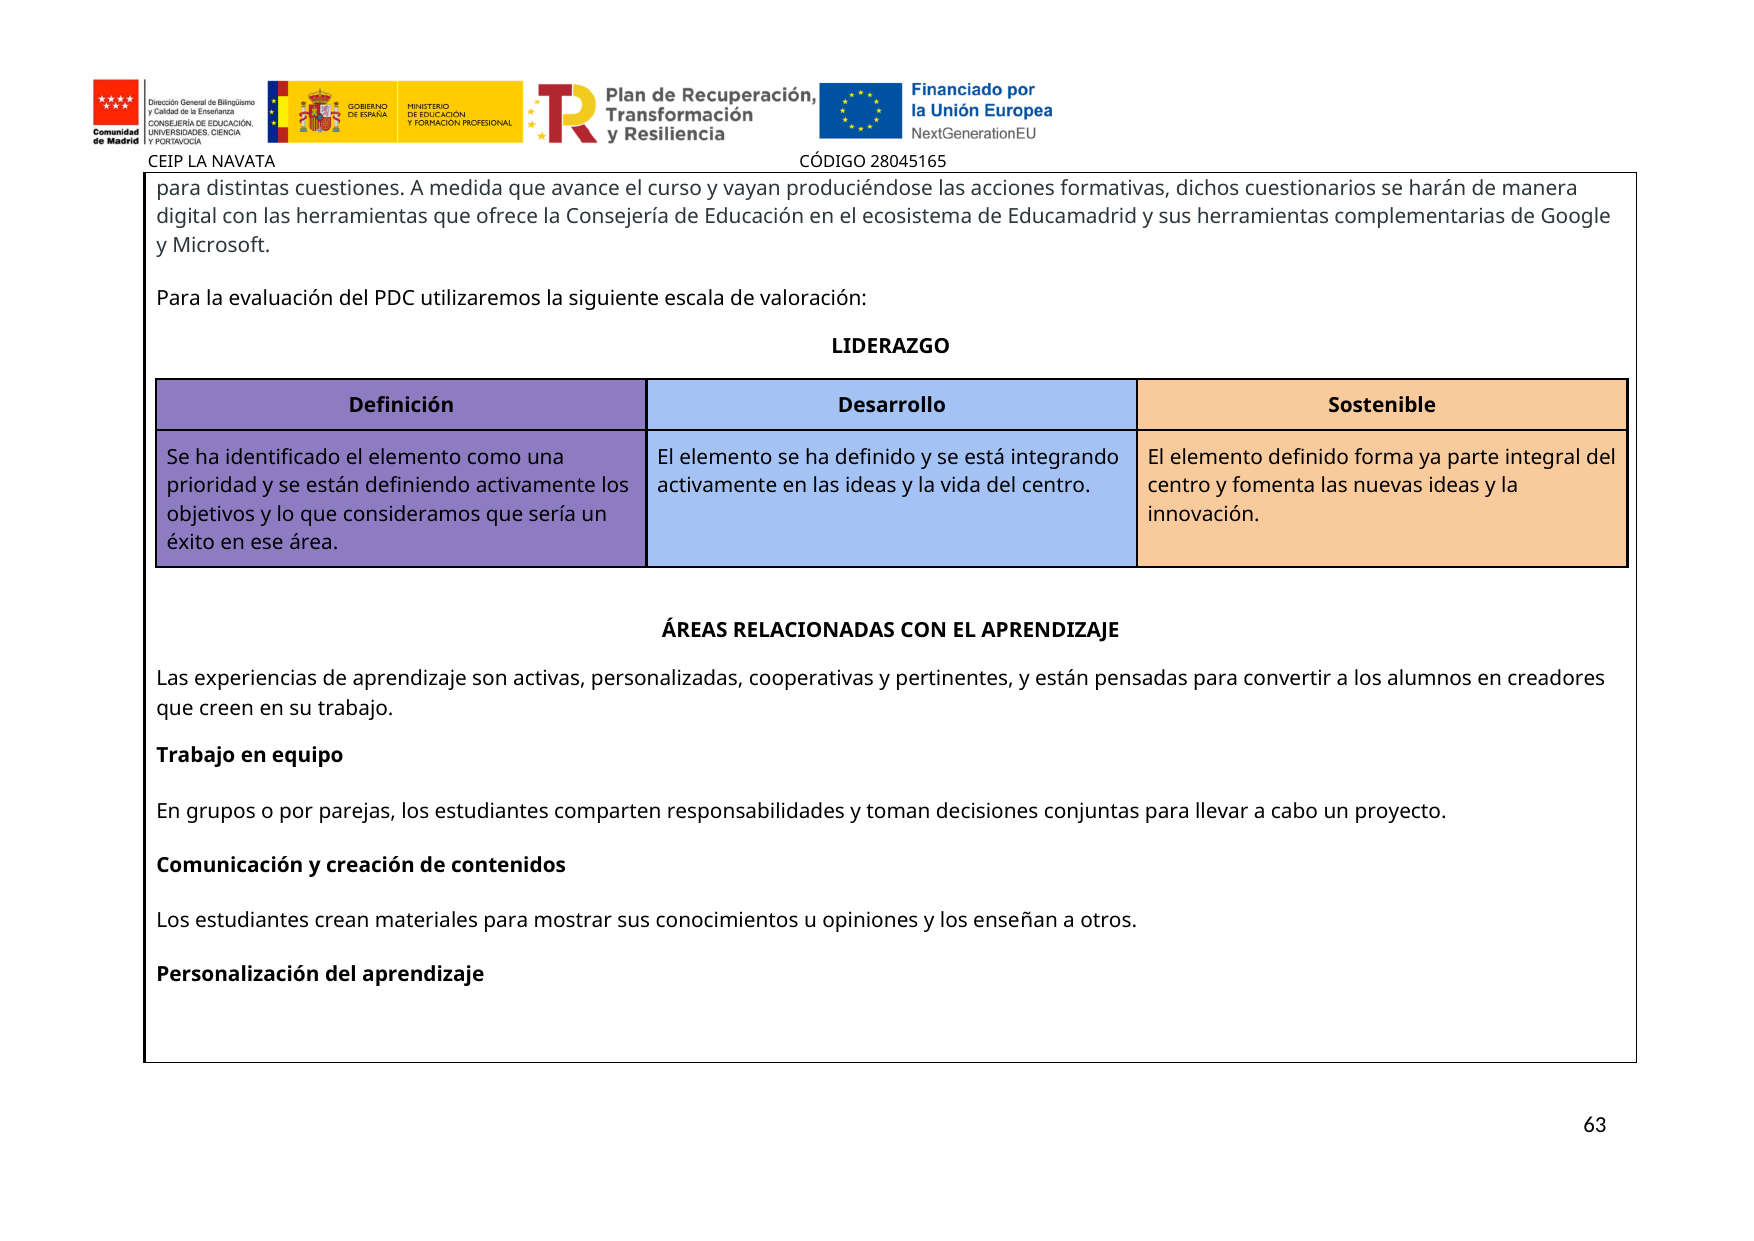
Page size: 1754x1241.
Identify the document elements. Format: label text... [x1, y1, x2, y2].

table_cell para distintas cuestiones. A medida que avance el curso y vayan produciéndose las acciones formativas, dichos cuestionarios se harán de manera digital con las herramientas que ofrece la Consejería de Educación en el ecosistema de Educamadrid y sus herramientas complementarias de Google y Microsoft. Para la evaluación del PDC utilizaremos la siguiente escala de valoración: LIDERAZGO ÁREAS RELACIONADAS CON EL APRENDIZAJE Las experiencias de aprendizaje son activas, personalizadas, cooperativas y pertinentes, y están pensadas para convertir a los alumnos en creadores que creen en su trabajo. Trabajo en equipo En grupos o por parejas, los estudiantes comparten responsabilidades y toman decisiones conjuntas para llevar a cabo un proyecto. Comunicación y creación de contenidos Los estudiantes crean materiales para mostrar sus conocimientos u opiniones y los enseñan a otros. Personalización del aprendizaje [146, 173, 1636, 1062]
table_cell El elemento se ha definido y se está integrando activamente en las ideas y la vida del centro. [648, 431, 1136, 566]
picture [88, 73, 1056, 150]
table_cell El elemento definido forma ya parte integral del centro y fomenta las nuevas ideas y la innovación. [1138, 431, 1626, 566]
table_cell Se ha identificado el elemento como una prioridad y se están definiendo activamente los objetivos y lo que consideramos que sería un éxito en ese área. [157, 431, 645, 566]
table_header Desarrollo [648, 380, 1136, 429]
table_header Sostenible [1138, 380, 1626, 429]
table_header Definición [157, 380, 645, 429]
